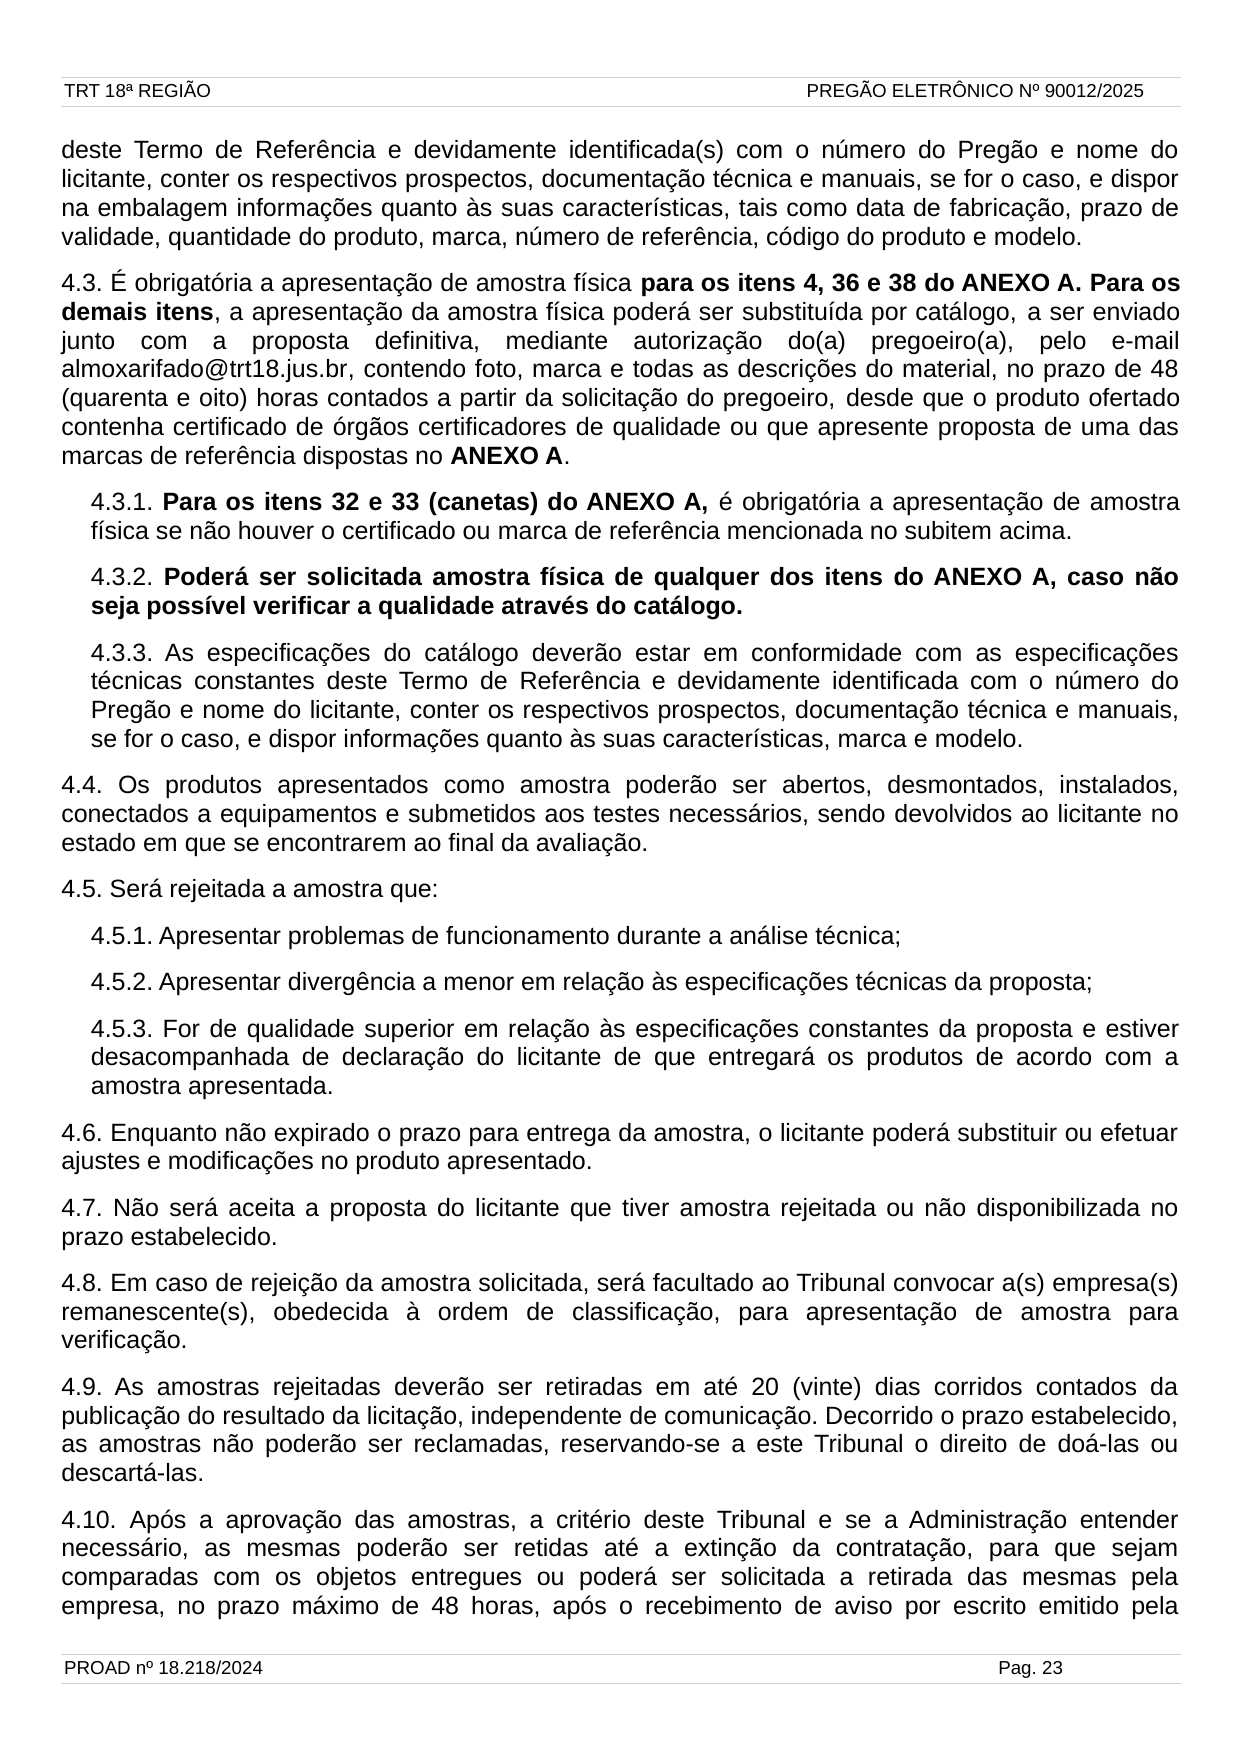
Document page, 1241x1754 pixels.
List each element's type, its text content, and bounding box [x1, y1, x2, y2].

text 4.5.2. Apresentar divergência a menor em relação às especificações técnicas da proposta; [91, 967, 1181, 996]
text 4.10. Após a aprovação das amostras, a critério deste Tribunal e se a Administração entender necessário, as mesmas poderão ser retidas até a extinção da contratação, para que sejam comparadas com os objetos entregues ou poderá ser solicitada a retirada das mesmas pela empresa, no prazo máximo de 48 horas, após o recebimento de aviso por escrito emitido pela [61, 1505, 1181, 1620]
text 4.5.1. Apresentar problemas de funcionamento durante a análise técnica; [91, 921, 1181, 949]
text 4.9. As amostras rejeitadas deverão ser retiradas em até 20 (vinte) dias corridos contados da publicação do resultado da licitação, independente de comunicação. Decorrido o prazo estabelecido, as amostras não poderão ser reclamadas, reservando-se a este Tribunal o direito de doá-las ou descartá-las. [61, 1372, 1181, 1487]
text 4.4. Os produtos apresentados como amostra poderão ser abertos, desmontados, instalados, conectados a equipamentos e submetidos aos testes necessários, sendo devolvidos ao licitante no estado em que se encontrarem ao final da avaliação. [61, 770, 1181, 857]
text 4.7. Não será aceita a proposta do licitante que tiver amostra rejeitada ou não disponibilizada no prazo estabelecido. [61, 1193, 1181, 1250]
text deste Termo de Referência e devidamente identificada(s) com o número do Pregão e nome do licitante, conter os respectivos prospectos, documentação técnica e manuais, se for o caso, e dispor na embalagem informações quanto às suas características, tais como data de fabricação, prazo de validade, quantidade do produto, marca, número de referência, código do produto e modelo. [61, 136, 1181, 251]
text 4.8. Em caso de rejeição da amostra solicitada, será facultado ao Tribunal convocar a(s) empresa(s) remanescente(s), obedecida à ordem de classificação, para apresentação de amostra para verificação. [61, 1268, 1181, 1354]
text 4.5.3. For de qualidade superior em relação às especificações constantes da proposta e estiver desacompanhada de declaração do licitante de que entregará os produtos de acordo com a amostra apresentada. [91, 1014, 1181, 1100]
text 4.3.2. Poderá ser solicitada amostra física de qualquer dos itens do ANEXO A, caso não seja possível verificar a qualidade através do catálogo. [91, 562, 1181, 620]
text 4.3.3. As especificações do catálogo deverão estar em conformidade com as especificações técnicas constantes deste Termo de Referência e devidamente identificada com o número do Pregão e nome do licitante, conter os respectivos prospectos, documentação técnica e manuais, se for o caso, e dispor informações quanto às suas características, marca e modelo. [91, 638, 1181, 753]
text 4.5. Será rejeitada a amostra que: [61, 874, 1181, 903]
text 4.6. Enquanto não expirado o prazo para entrega da amostra, o licitante poderá substituir ou efetuar ajustes e modificações no produto apresentado. [61, 1118, 1181, 1175]
text 4.3.1. Para os itens 32 e 33 (canetas) do ANEXO A, é obrigatória a apresentação de amostra física se não houver o certificado ou marca de referência mencionada no subitem acima. [91, 487, 1181, 545]
text 4.3. É obrigatória a apresentação de amostra física para os itens 4, 36 e 38 do ANEXO A. Para os demais itens, a apresentação da amostra física poderá ser substituída por catálogo, a ser enviado junto com a proposta definitiva, mediante autorização do(a) pregoeiro(a), pelo e-mail almoxarifado@trt18.jus.br, contendo foto, marca e todas as descrições do material, no prazo de 48 (quarenta e oito) horas contados a partir da solicitação do pregoeiro, desde que o produto ofertado contenha certificado de órgãos certificadores de qualidade ou que apresente proposta de uma das marcas de referência dispostas no ANEXO A. [61, 268, 1181, 469]
